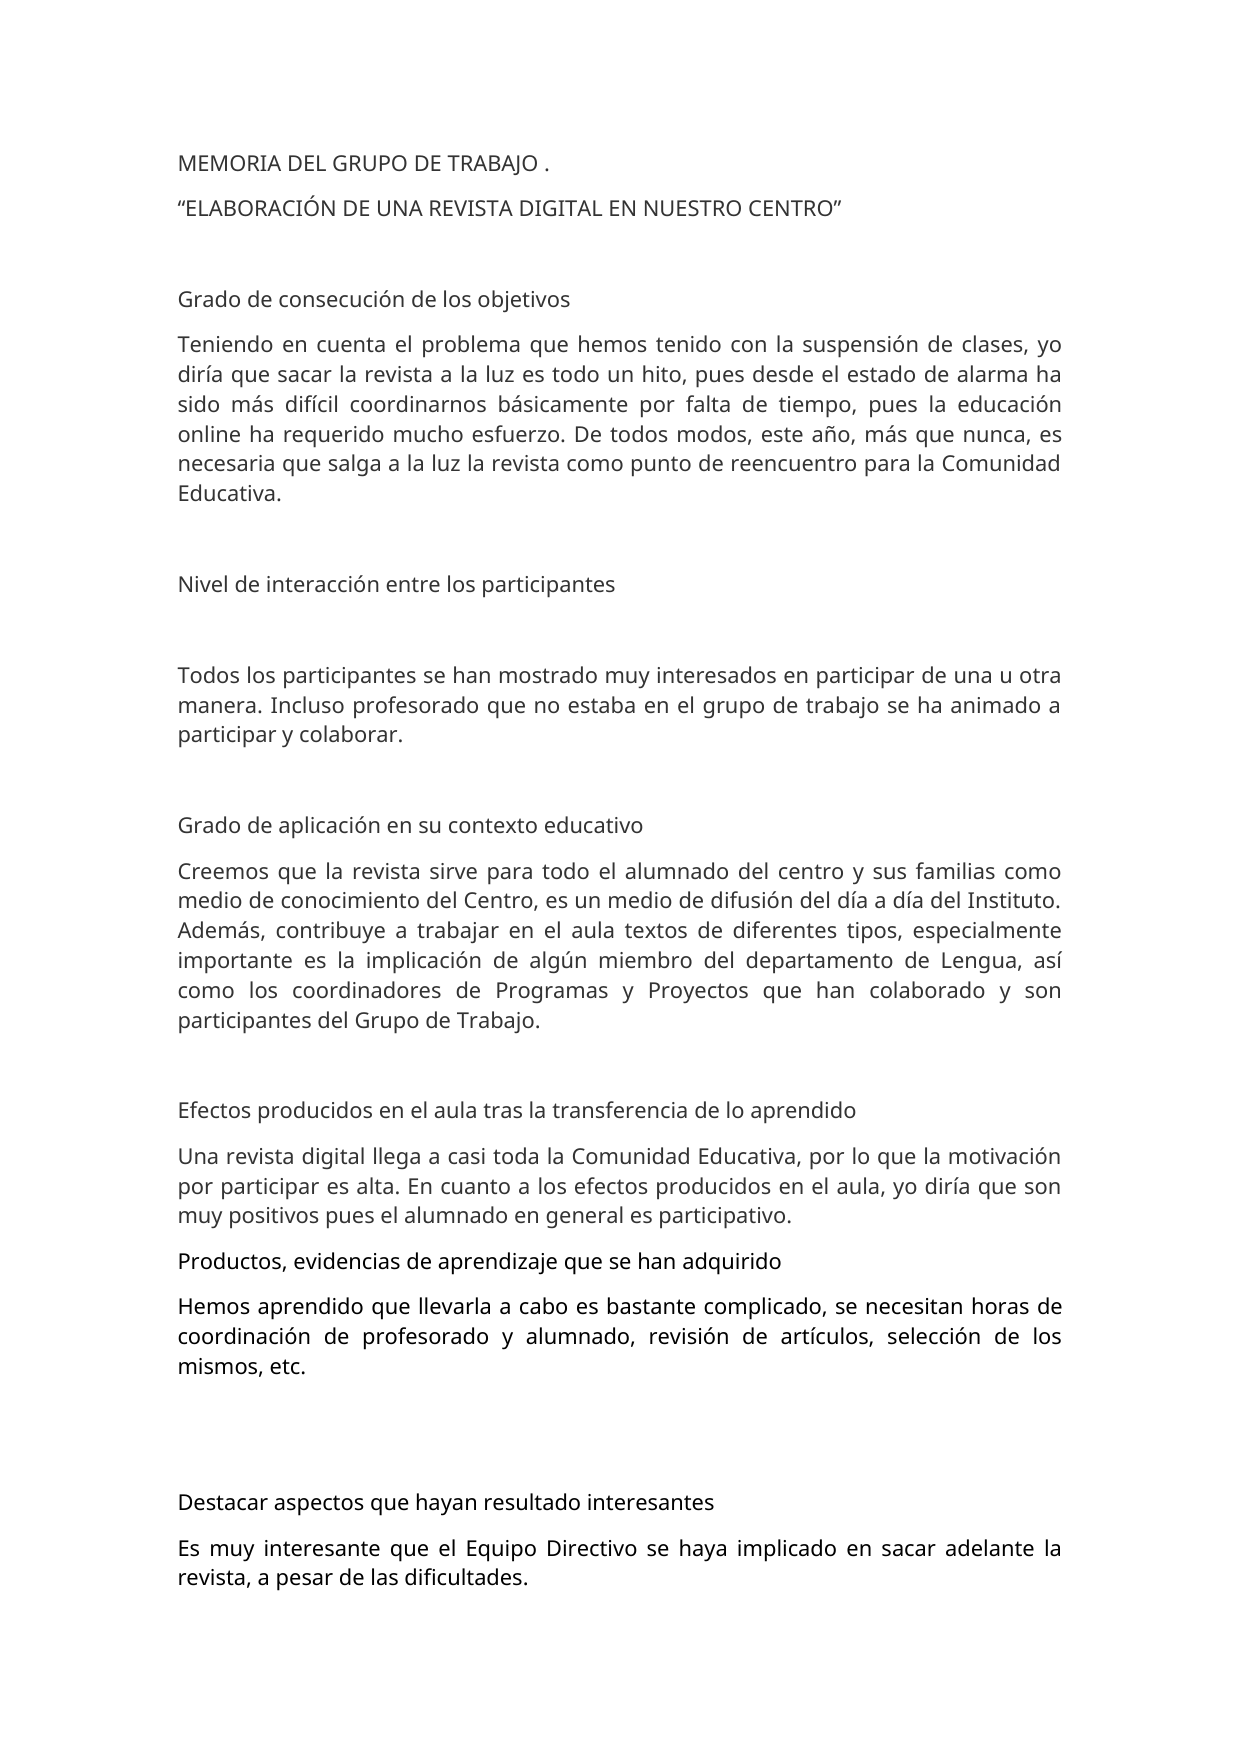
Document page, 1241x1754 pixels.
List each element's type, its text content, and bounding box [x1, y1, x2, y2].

text Todos los participantes se han mostrado muy interesados en participar de una u otra manera. Incluso profesorado que no estaba en el grupo de trabajo se ha animado a participar y colaborar. [177, 660, 1063, 749]
text Creemos que la revista sirve para todo el alumnado del centro y sus familias como medio de conocimiento del Centro, es un medio de difusión del día a día del Instituto. Además, contribuye a trabajar en el aula textos de diferentes tipos, especialmente importante es la implicación de algún miembro del departamento de Lengua, así como los coordinadores de Programas y Proyectos que han colaborado y son participantes del Grupo de Trabajo. [177, 856, 1063, 1034]
text Teniendo en cuenta el problema que hemos tenido con la suspensión de clases, yo diría que sacar la revista a la luz es todo un hito, pues desde el estado de alarma ha sido más difícil coordinarnos básicamente por falta de tiempo, pues la educación online ha requerido mucho esfuerzo. De todos modos, este año, más que nunca, es necesaria que salga a la luz la revista como punto de reencuentro para la Comunidad Educativa. [177, 329, 1063, 508]
text Productos, evidencias de aprendizaje que se han adquirido [177, 1246, 1063, 1276]
text Hemos aprendido que llevarla a cabo es bastante complicado, se necesitan horas de coordinación de profesorado y alumnado, revisión de artículos, selección de los mismos, etc. [177, 1291, 1063, 1381]
text Grado de aplicación en su contexto educativo [177, 810, 1063, 840]
text Grado de consecución de los objetivos [177, 284, 1063, 314]
text Es muy interesante que el Equipo Directivo se haya implicado en sacar adelante la revista, a pesar de las dificultades. [177, 1533, 1063, 1592]
text MEMORIA DEL GRUPO DE TRABAJO . [177, 148, 1063, 177]
text Efectos producidos en el aula tras la transferencia de lo aprendido [177, 1096, 1063, 1125]
text Nivel de interacción entre los participantes [177, 569, 1063, 599]
text Destacar aspectos que hayan resultado interesantes [177, 1487, 1063, 1517]
text Una revista digital llega a casi toda la Comunidad Educativa, por lo que la motivación por participar es alta. En cuanto a los efectos producidos en el aula, yo diría que son muy positivos pues el alumnado en general es participativo. [177, 1141, 1063, 1230]
text “ELABORACIÓN DE UNA REVISTA DIGITAL EN NUESTRO CENTRO” [177, 193, 1063, 223]
